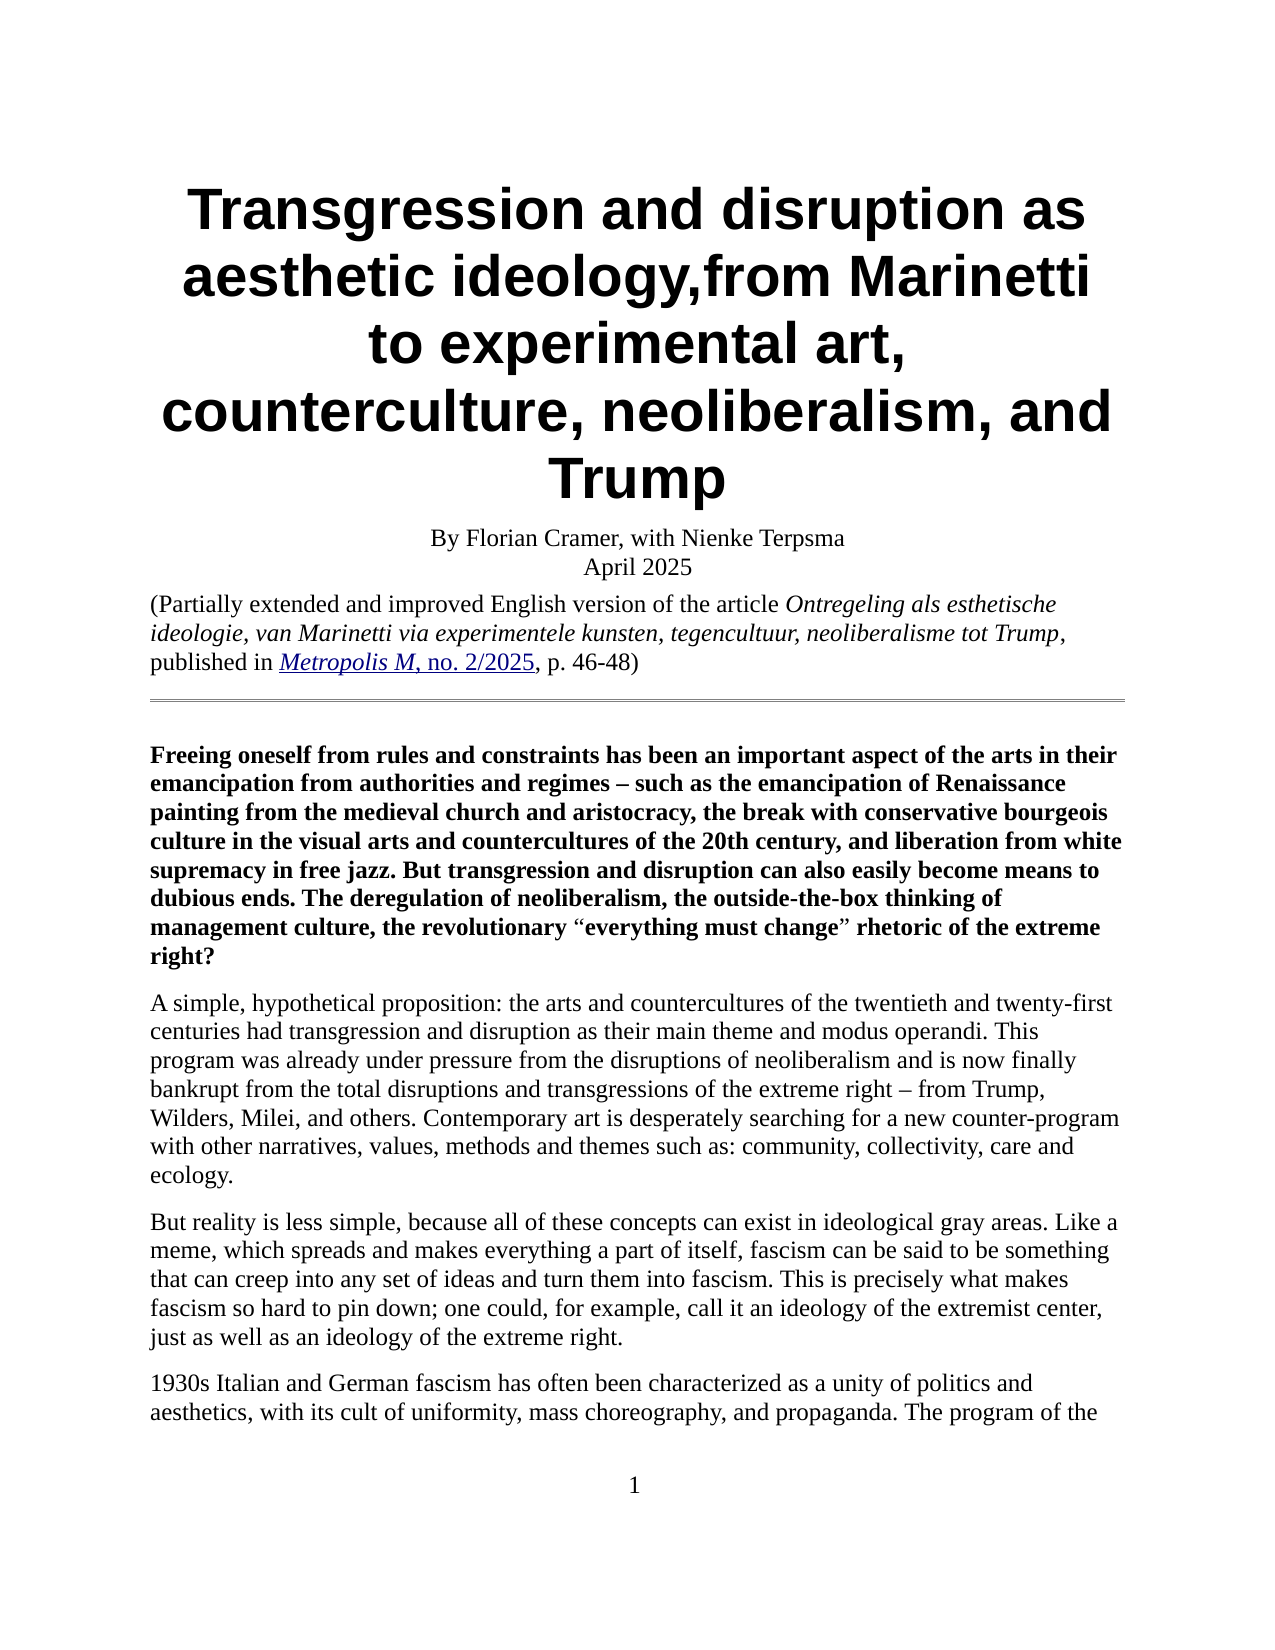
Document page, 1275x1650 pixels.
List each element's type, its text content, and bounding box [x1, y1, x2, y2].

text April 2025 [150, 552, 1125, 580]
text Freeing oneself from rules and constraints has been an important aspect of the arts in their emancipation from authorities and regimes – such as the emancipation of Renaissance painting from the medieval church and aristocracy, the break with conservative bourgeois culture in the visual arts and countercultures of the 20th century, and liberation from white supremacy in free jazz. But transgression and disruption can also easily become means to dubious ends. The deregulation of neoliberalism, the outside-the-box thinking of management culture, the revolutionary “everything must change” rhetoric of the extreme right? [150, 740, 1125, 970]
text (Partially extended and improved English version of the article Ontregeling als esthetische ideologie, van Marinetti via experimentele kunsten, tegencultuur, neoliberalisme tot Trump, published in Metropolis M, no. 2/2025, p. 46-48) [150, 589, 1125, 676]
text By Florian Cramer, with Nienke Terpsma [150, 523, 1125, 552]
text A simple, hypothetical proposition: the arts and countercultures of the twentieth and twenty-first centuries had transgression and disruption as their main theme and modus operandi. This program was already under pressure from the disruptions of neoliberalism and is now finally bankrupt from the total disruptions and transgressions of the extreme right – from Trump, Wilders, Milei, and others. Contemporary art is desperately searching for a new counter-program with other narratives, values, methods and themes such as: community, collectivity, care and ecology. [150, 988, 1125, 1189]
title Transgression and disruption as aesthetic ideology,from Marinetti to experimental art, counterculture, neoliberalism, and Trump [150, 175, 1125, 510]
text But reality is less simple, because all of these concepts can exist in ideological gray areas. Like a meme, which spreads and makes everything a part of itself, fascism can be said to be something that can creep into any set of ideas and turn them into fascism. This is precisely what makes fascism so hard to pin down; one could, for example, call it an ideology of the extremist center, just as well as an ideology of the extreme right. [150, 1207, 1125, 1351]
text 1930s Italian and German fascism has often been characterized as a unity of politics and aesthetics, with its cult of uniformity, mass choreography, and propaganda. The program of the [150, 1368, 1125, 1426]
